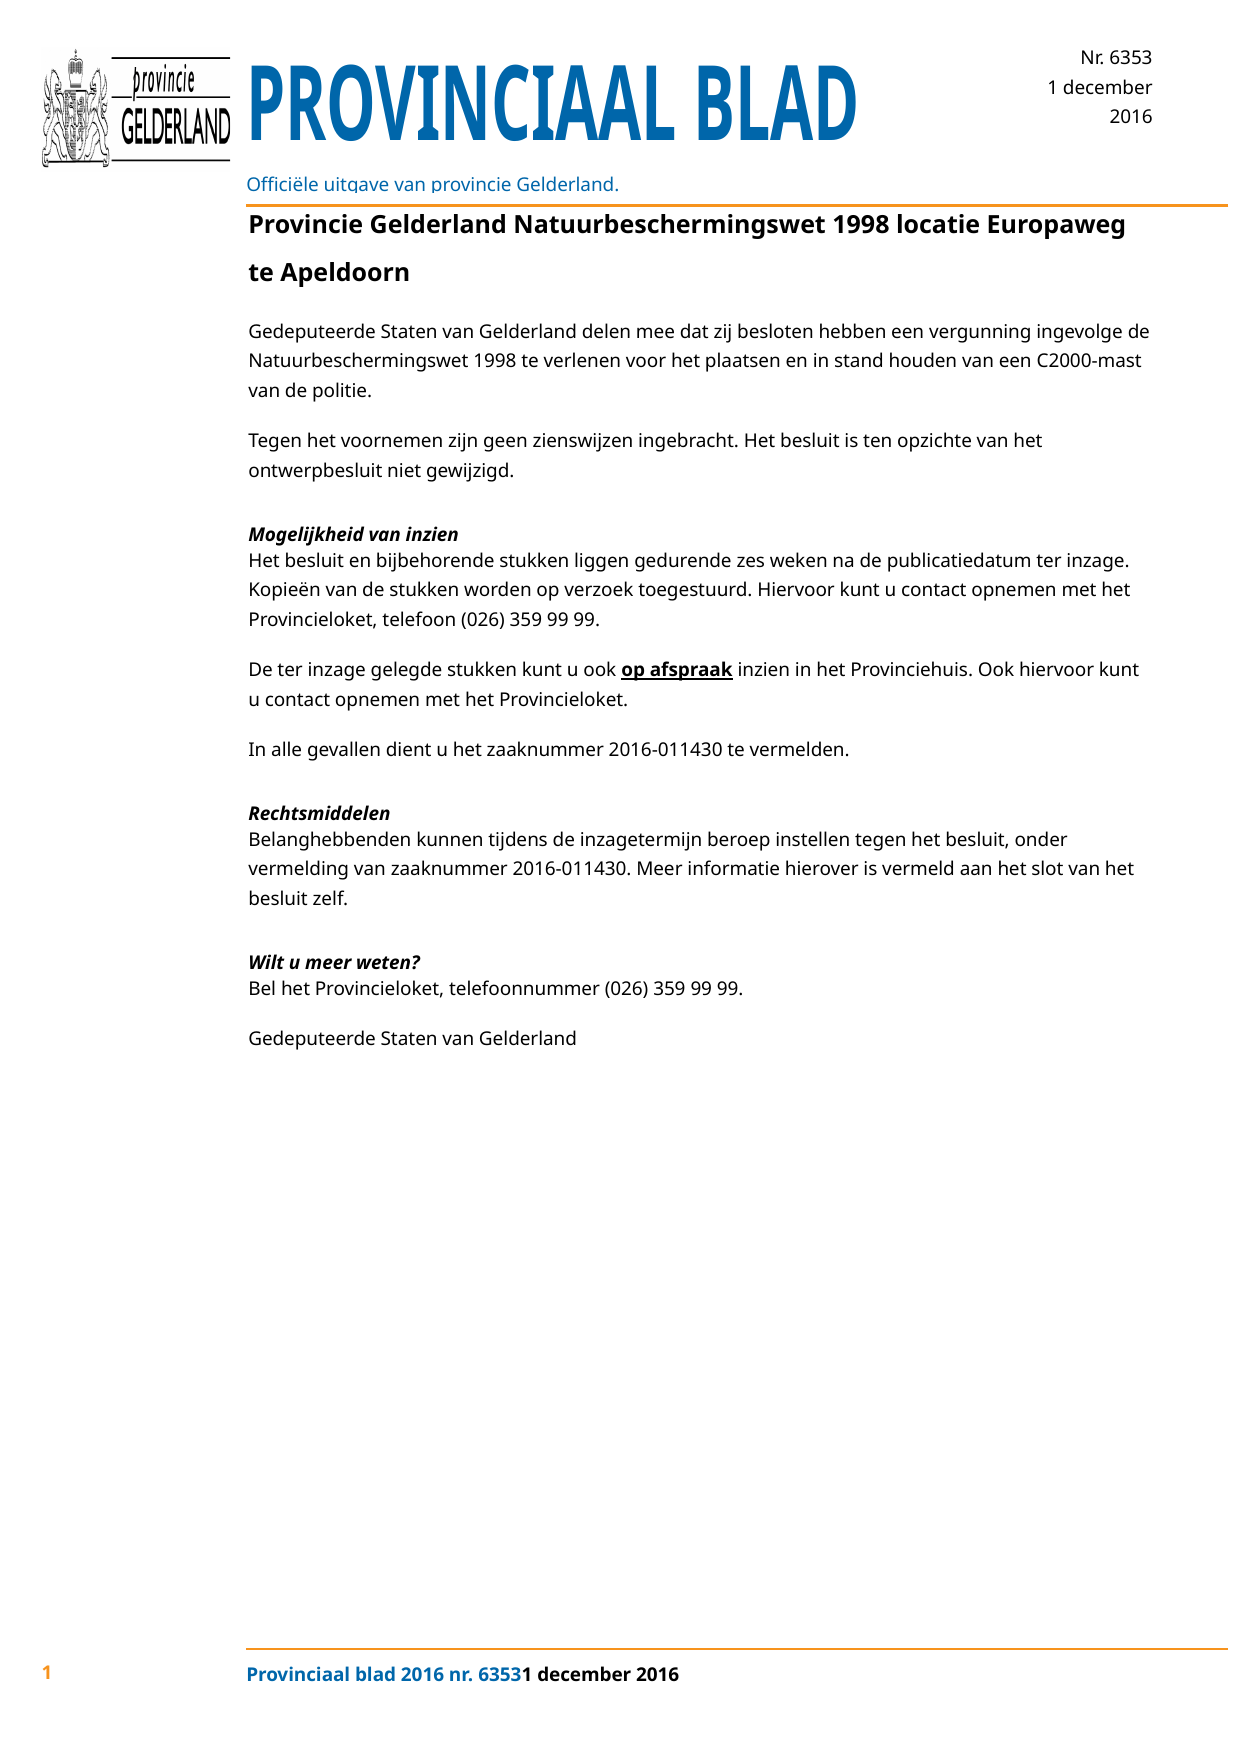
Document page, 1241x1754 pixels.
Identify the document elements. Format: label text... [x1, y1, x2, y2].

text Belanghebbenden kunnen tijdens de inzagetermijn beroep instellen tegen het besluit, onder vermelding van zaaknummer 2016-011430. Meer informatie hierover is vermeld aan het slot van het besluit zelf. [248, 826, 1152, 911]
picture [41, 47, 231, 172]
text Provincie Gelderland Natuurbeschermingswet 1998 locatie Europaweg te Apeldoorn [248, 207, 1152, 288]
text Mogelijkheid van inzien [248, 521, 1152, 547]
text Rechtsmiddelen [248, 800, 1152, 826]
text De ter inzage gelegde stukken kunt u ook op afspraak inzien in het Provinciehuis. Ook hiervoor kunt u contact opnemen met het Provincieloket. [248, 656, 1152, 712]
text Tegen het voornemen zijn geen zienswijzen ingebracht. Het besluit is ten opzichte van het ontwerpbesluit niet gewijzigd. [248, 427, 1152, 483]
text Wilt u meer weten? [248, 949, 1152, 975]
text Gedeputeerde Staten van Gelderland [248, 1025, 1152, 1051]
text Het besluit en bijbehorende stukken liggen gedurende zes weken na de publicatiedatum ter inzage. Kopieën van de stukken worden op verzoek toegestuurd. Hiervoor kunt u contact opnemen met het Provincieloket, telefoon (026) 359 99 99. [248, 547, 1152, 632]
text Gedeputeerde Staten van Gelderland delen mee dat zij besloten hebben een vergunning ingevolge de Natuurbeschermingswet 1998 te verlenen voor het plaatsen en in stand houden van een C2000-mast van de politie. [248, 318, 1152, 403]
text Bel het Provincieloket, telefoonnummer (026) 359 99 99. [248, 975, 1152, 1001]
text In alle gevallen dient u het zaaknummer 2016-011430 te vermelden. [248, 736, 1152, 762]
